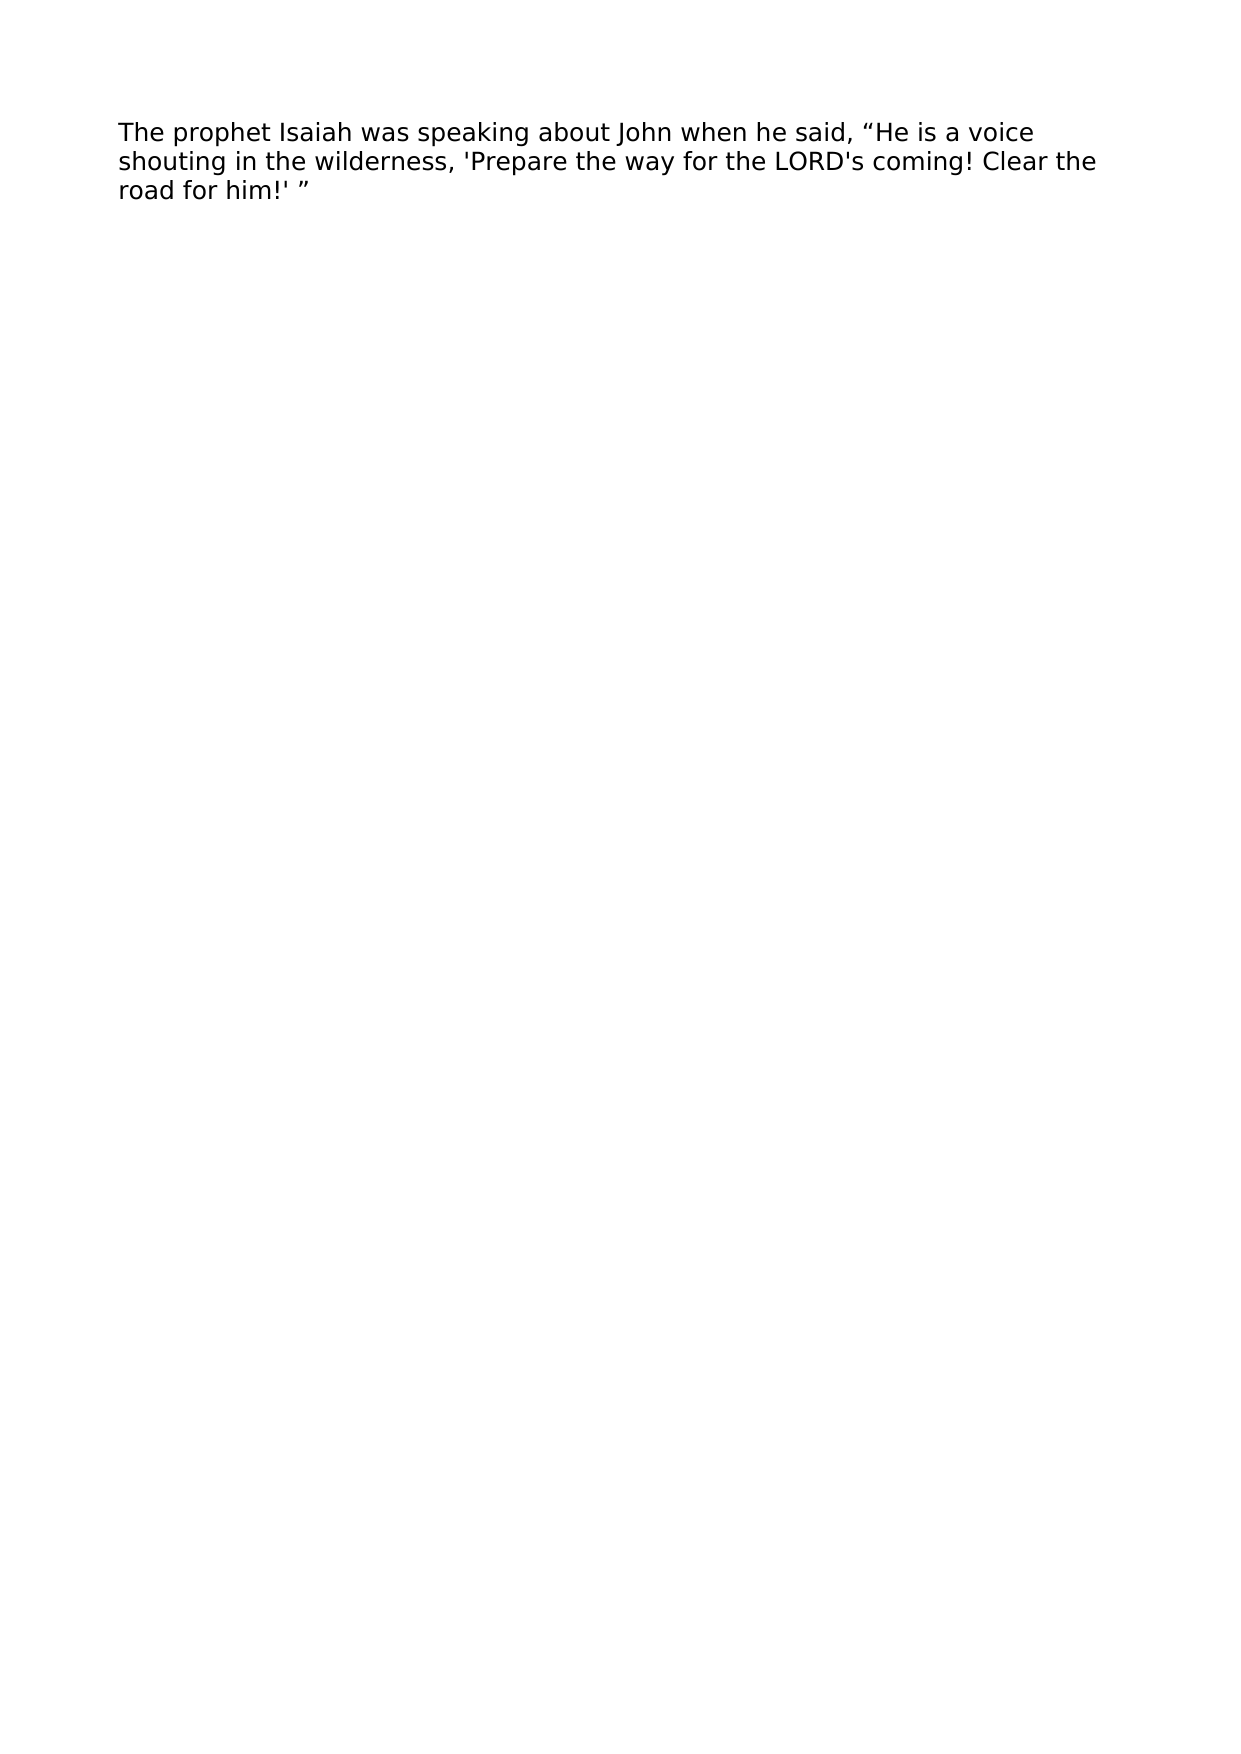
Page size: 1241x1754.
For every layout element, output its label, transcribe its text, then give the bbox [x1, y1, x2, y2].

text The prophet Isaiah was speaking about John when he said, “He is a voice shouting in the wilderness, 'Prepare the way for the LORD's coming! Clear the road for him!' ” [118, 118, 1122, 206]
